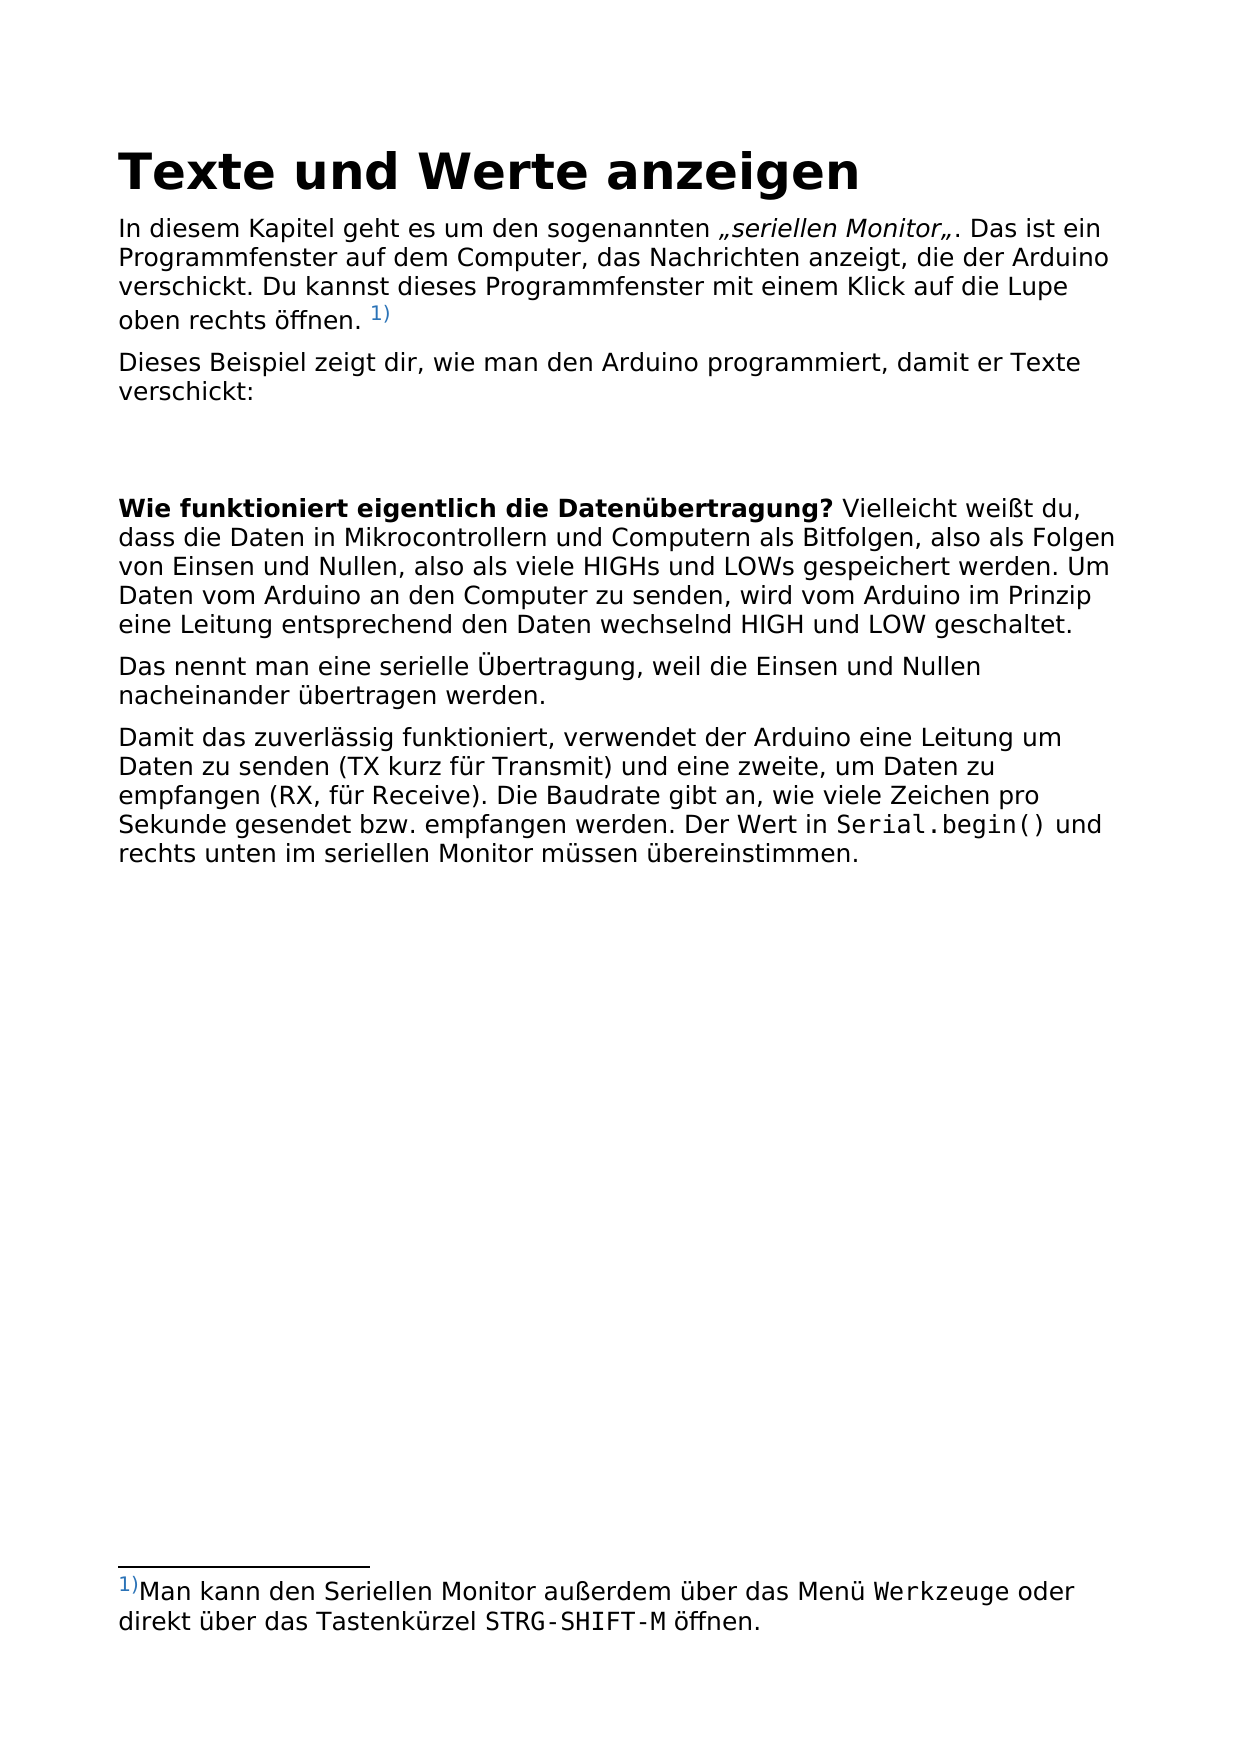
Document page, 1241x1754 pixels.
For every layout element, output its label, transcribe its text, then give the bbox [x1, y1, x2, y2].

subtitle Texte und Werte anzeigen [118, 143, 1122, 201]
text Dieses Beispiel zeigt dir, wie man den Arduino programmiert, damit er Texte verschickt: [118, 348, 1122, 406]
text Damit das zuverlässig funktioniert, verwendet der Arduino eine Leitung um Daten zu senden (TX kurz für Transmit) und eine zweite, um Daten zu empfangen (RX, für Receive). Die Baudrate gibt an, wie viele Zeichen pro Sekunde gesendet bzw. empfangen werden. Der Wert in Serial.begin() und rechts unten im seriellen Monitor müssen übereinstimmen. [118, 723, 1122, 869]
text Das nennt man eine serielle Übertragung, weil die Einsen und Nullen nacheinander übertragen werden. [118, 652, 1122, 711]
text In diesem Kapitel geht es um den sogenannten „seriellen Monitor„. Das ist ein Programmfenster auf dem Computer, das Nachrichten anzeigt, die der Arduino verschickt. Du kannst dieses Programmfenster mit einem Klick auf die Lupe oben rechts öffnen. [118, 214, 1122, 335]
text Wie funktioniert eigentlich die Datenübertragung? Vielleicht weißt du, dass die Daten in Mikrocontrollern und Computern als Bitfolgen, also als Folgen von Einsen und Nullen, also als viele HIGHs und LOWs gespeichert werden. Um Daten vom Arduino an den Computer zu senden, wird vom Arduino im Prinzip eine Leitung entsprechend den Daten wechselnd HIGH und LOW geschaltet. [118, 494, 1122, 640]
text Man kann den Seriellen Monitor außerdem über das Menü Werkzeuge oder direkt über das Tastenkürzel STRG-SHIFT-M öffnen. [118, 1573, 1122, 1636]
